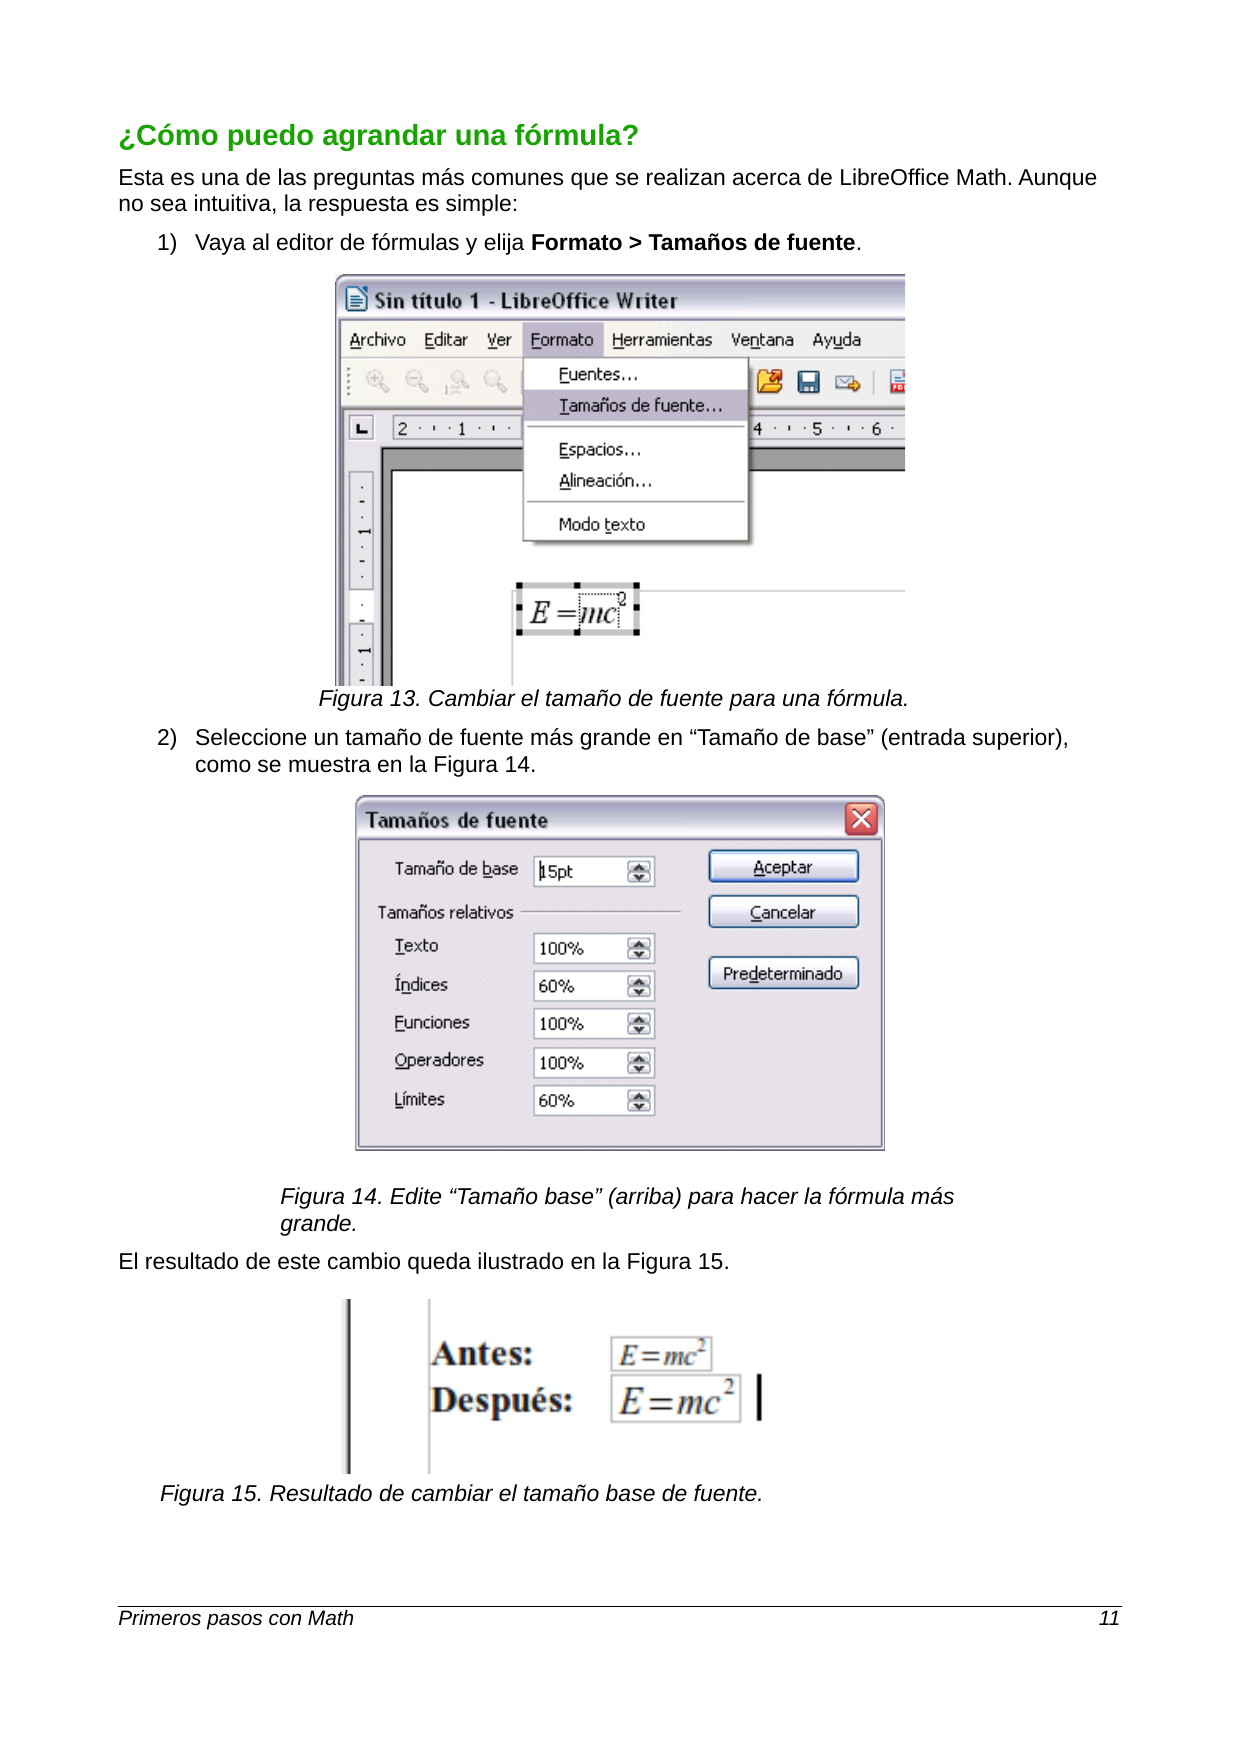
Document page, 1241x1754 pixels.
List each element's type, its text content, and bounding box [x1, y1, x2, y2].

subtitle ¿Cómo puedo agrandar una fórmula? [118, 118, 1122, 152]
list Seleccione un tamaño de fuente más grande en “Tamaño de base” (entrada superior), como se muestra en la Figura 14. [177, 724, 1122, 777]
picture [355, 795, 885, 1151]
picture [341, 1299, 899, 1474]
text El resultado de este cambio queda ilustrado en la Figura 15. [118, 1248, 1122, 1275]
text Figura 15. Resultado de cambiar el tamaño base de fuente. [160, 1480, 1081, 1506]
text Esta es una de las preguntas más comunes que se realizan acerca de LibreOffice Math. Aunque no sea intuitiva, la respuesta es simple: [118, 164, 1122, 217]
text Figura 13. Cambiar el tamaño de fuente para una fórmula. [318, 274, 922, 712]
picture [335, 274, 906, 686]
list Vaya al editor de fórmulas y elija Formato > Tamaños de fuente. [177, 229, 1122, 256]
text Figura 14. Edite “Tamaño base” (arriba) para hacer la fórmula más grande. [280, 1183, 960, 1236]
